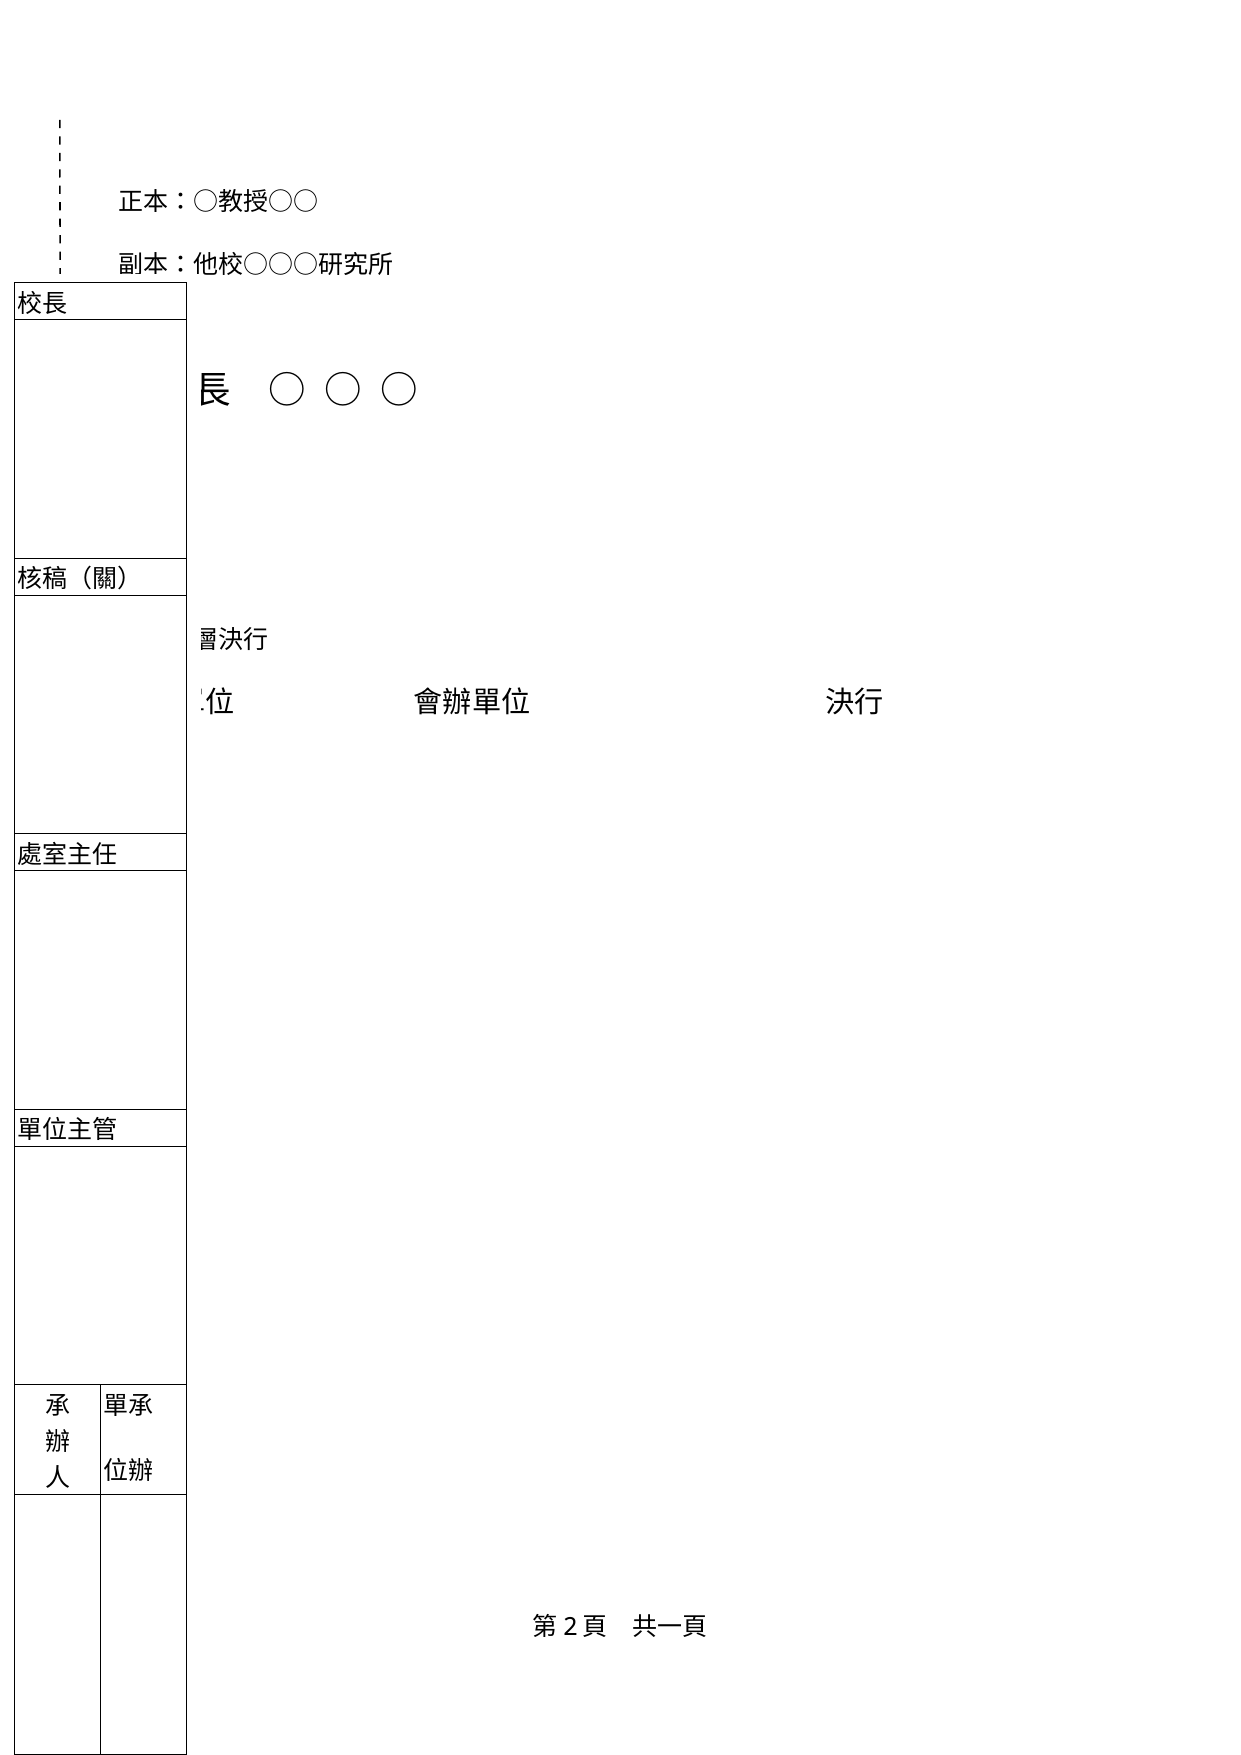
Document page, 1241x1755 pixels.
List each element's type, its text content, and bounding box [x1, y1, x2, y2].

table_cell 承 辦 人 [15, 1385, 100, 1494]
table_cell 單承 位辦 [101, 1385, 186, 1494]
table_header 校長 [15, 283, 186, 319]
table_cell [15, 1495, 100, 1754]
table_cell 核稿（關） [15, 559, 186, 595]
text 副本：他校○○○研究所 [118, 221, 1122, 283]
table_cell [15, 1147, 186, 1384]
table_cell 處室主任 [15, 834, 186, 870]
text 第 層決行 [201, 596, 1122, 658]
table_cell [15, 871, 186, 1108]
table_cell 單位主管 [15, 1110, 186, 1146]
text 承辦單位 會辦單位 決行 [201, 658, 1122, 721]
text 正本：○教授○○ [118, 158, 1122, 221]
table_cell [101, 1495, 186, 1754]
table_cell [15, 596, 186, 833]
table_cell [15, 320, 186, 557]
text 校 長 ○ ○ ○ [201, 346, 1122, 408]
